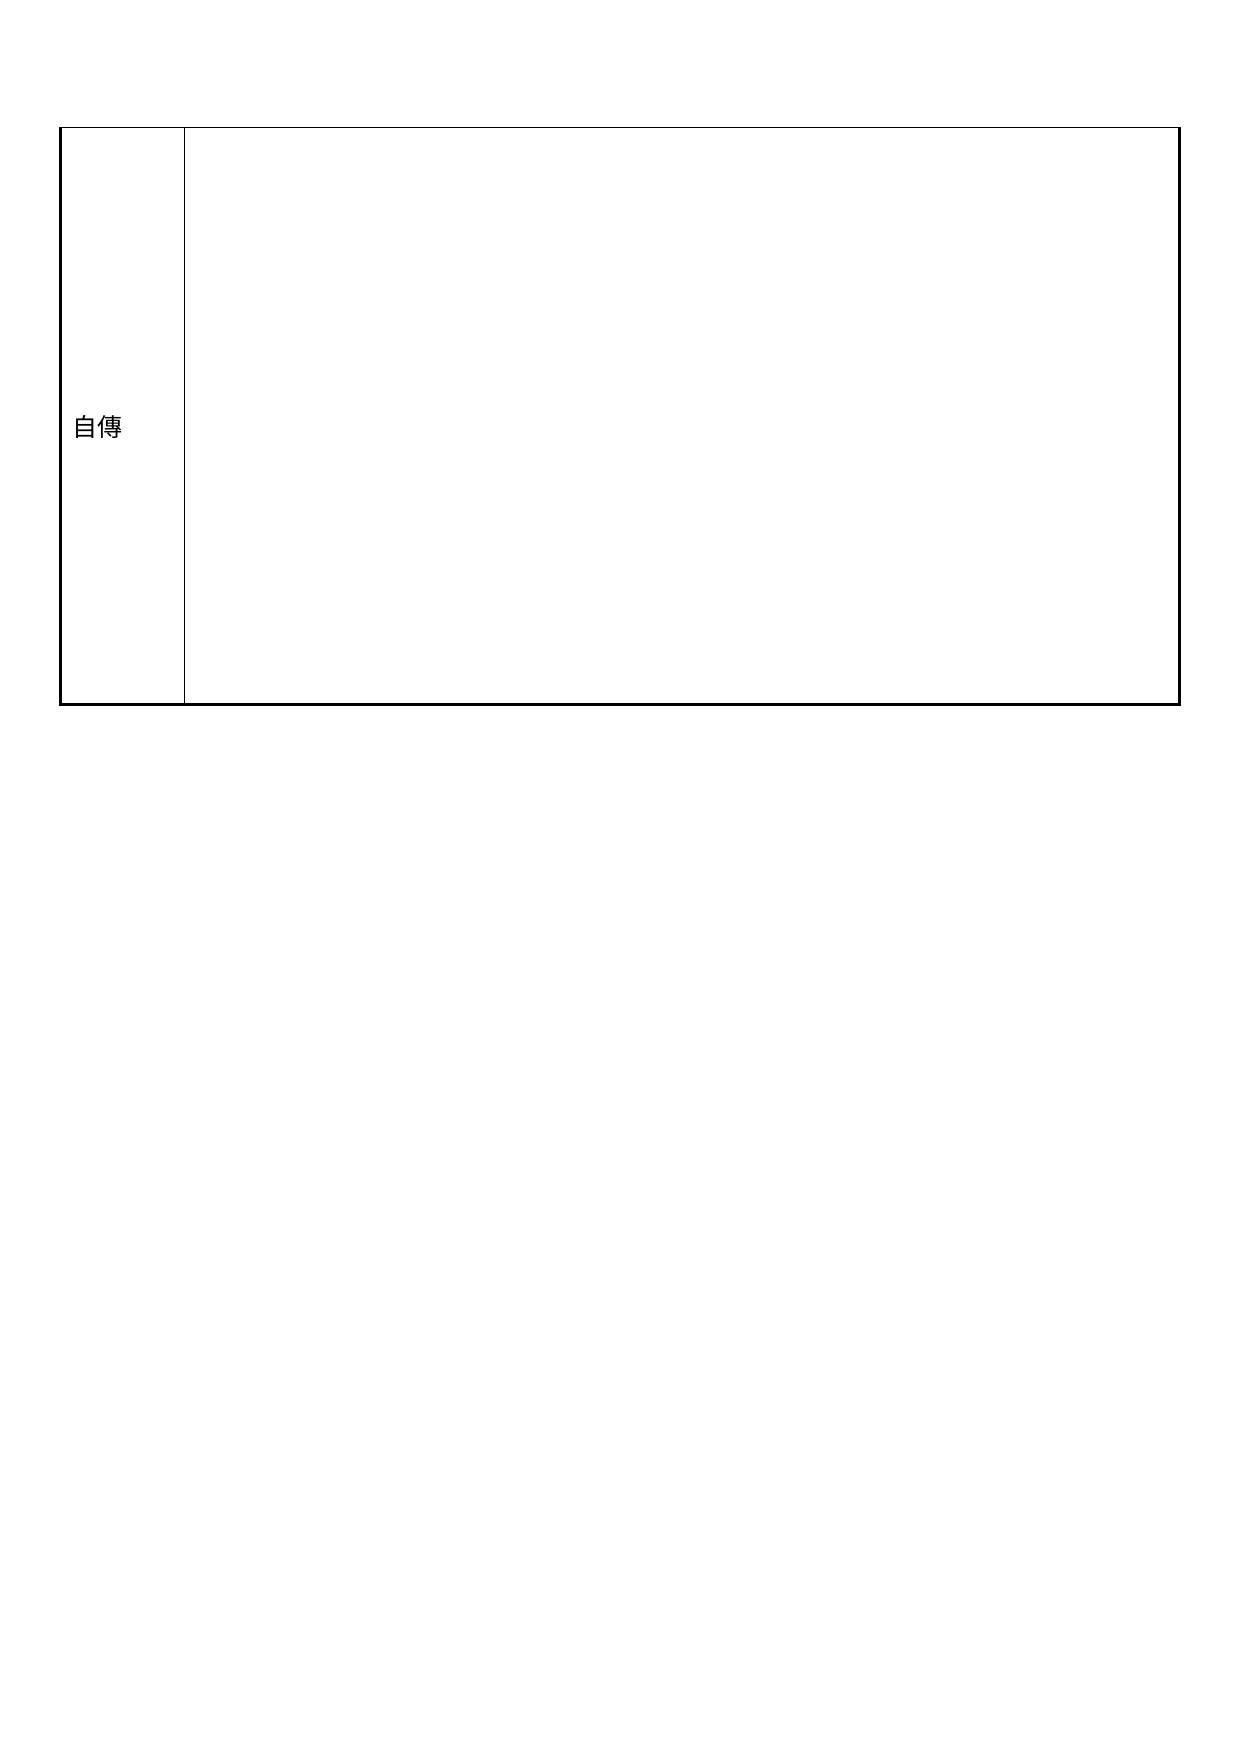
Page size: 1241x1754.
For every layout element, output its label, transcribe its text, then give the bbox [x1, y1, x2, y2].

table_cell 自傳 [62, 128, 184, 702]
table_cell [185, 128, 1178, 702]
